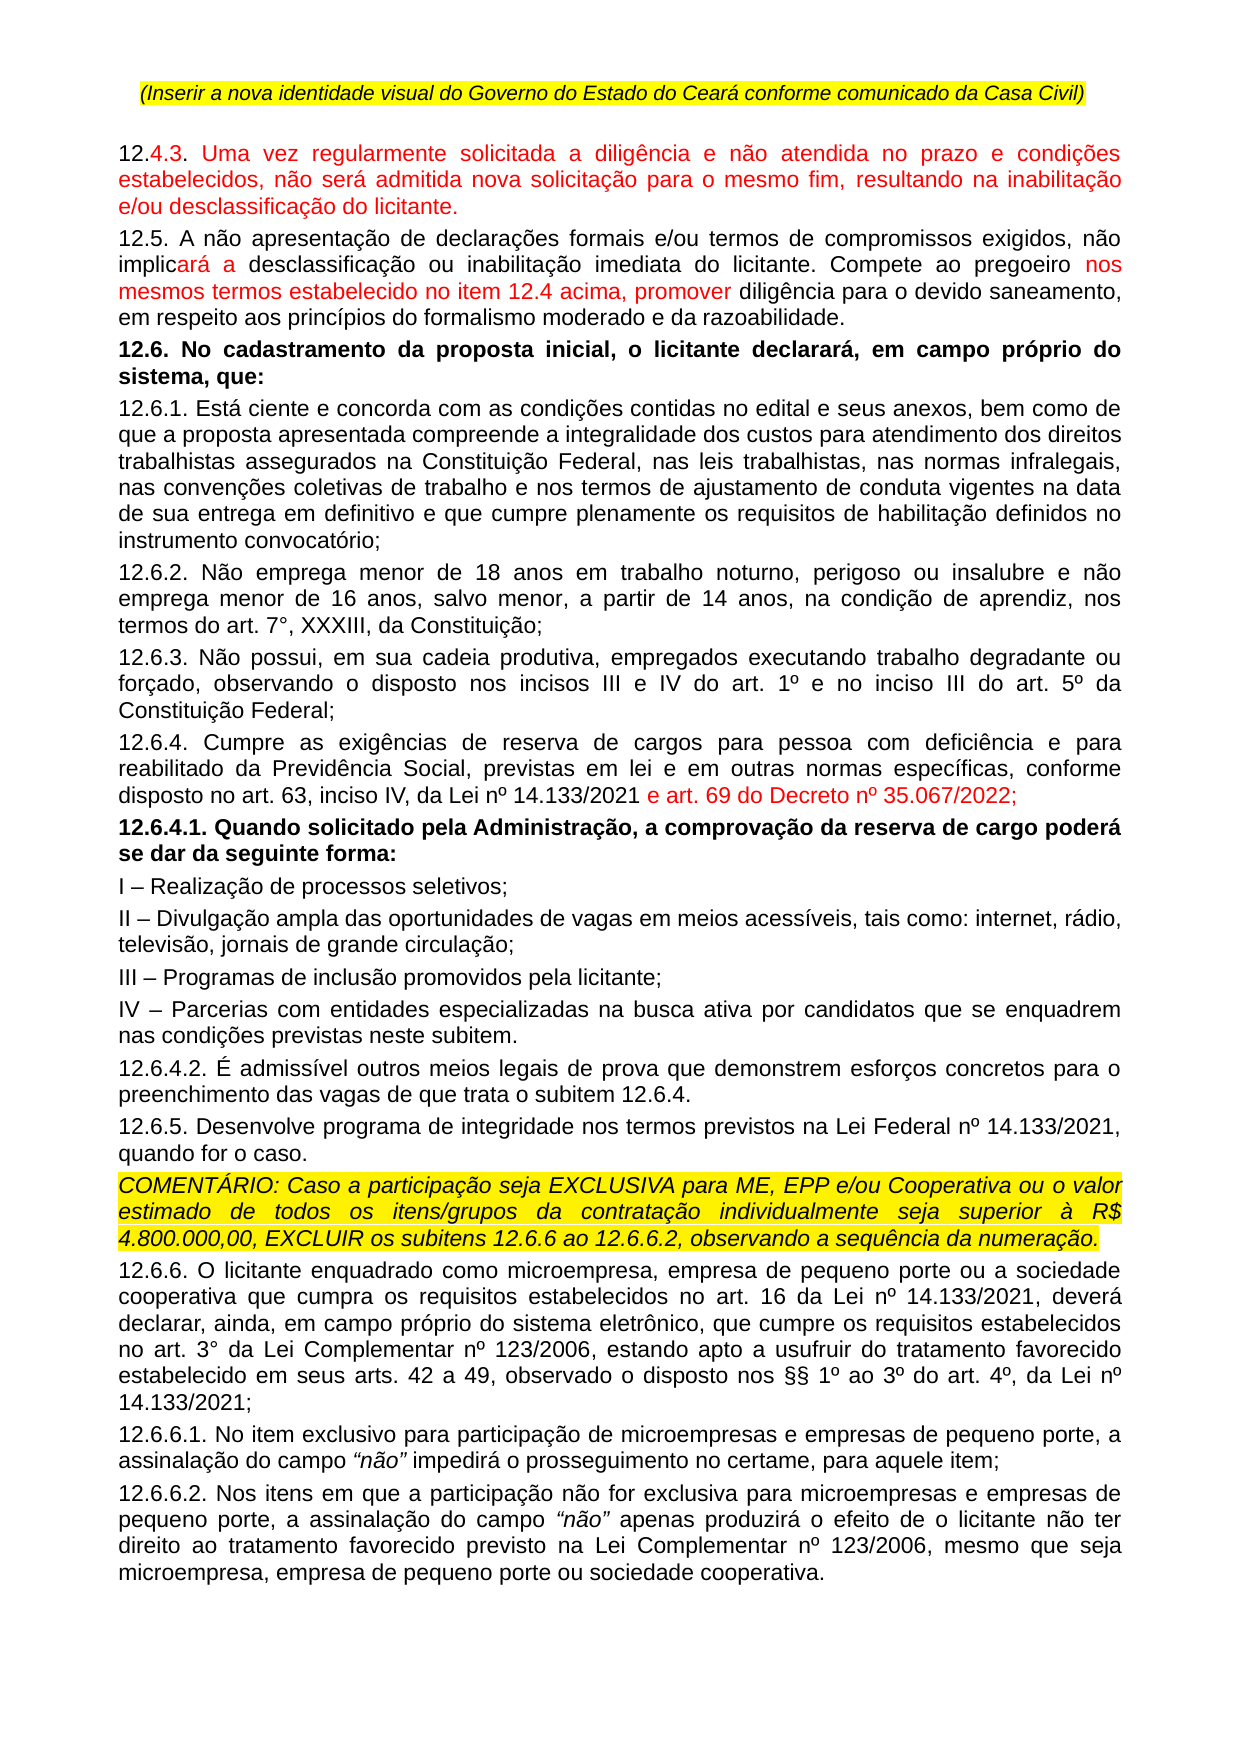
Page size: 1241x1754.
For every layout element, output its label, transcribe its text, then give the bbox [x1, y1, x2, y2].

text 12.6.6.1. No item exclusivo para participação de microempresas e empresas de pequeno porte, a assinalação do campo “não” impedirá o prosseguimento no certame, para aquele item; [118, 1421, 1122, 1473]
text COMENTÁRIO: Caso a participação seja EXCLUSIVA para ME, EPP e/ou Cooperativa ou o valor estimado de todos os itens/grupos da contratação individualmente seja superior à R$ 4.800.000,00, EXCLUIR os subitens 12.6.6 ao 12.6.6.2, observando a sequência da numeração. [118, 1172, 1122, 1251]
text 12.6.2. Não emprega menor de 18 anos em trabalho noturno, perigoso ou insalubre e não emprega menor de 16 anos, salvo menor, a partir de 14 anos, na condição de aprendiz, nos termos do art. 7°, XXXIII, da Constituição; [118, 559, 1122, 638]
text 12.6.5. Desenvolve programa de integridade nos termos previstos na Lei Federal nº 14.133/2021, quando for o caso. [118, 1113, 1122, 1166]
text 12.5. A não apresentação de declarações formais e/ou termos de compromissos exigidos, não implicará a desclassificação ou inabilitação imediata do licitante. Compete ao pregoeiro nos mesmos termos estabelecido no item 12.4 acima, promover diligência para o devido saneamento, em respeito aos princípios do formalismo moderado e da razoabilidade. [118, 225, 1122, 330]
text 12.6.6. O licitante enquadrado como microempresa, empresa de pequeno porte ou a sociedade cooperativa que cumpra os requisitos estabelecidos no art. 16 da Lei nº 14.133/2021, deverá declarar, ainda, em campo próprio do sistema eletrônico, que cumpre os requisitos estabelecidos no art. 3° da Lei Complementar nº 123/2006, estando apto a usufruir do tratamento favorecido estabelecido em seus arts. 42 a 49, observado o disposto nos §§ 1º ao 3º do art. 4º, da Lei nº 14.133/2021; [118, 1257, 1122, 1415]
text 12.6.4.1. Quando solicitado pela Administração, a comprovação da reserva de cargo poderá se dar da seguinte forma: [118, 814, 1122, 867]
text II – Divulgação ampla das oportunidades de vagas em meios acessíveis, tais como: internet, rádio, televisão, jornais de grande circulação; [118, 905, 1122, 958]
text 12.6.4. Cumpre as exigências de reserva de cargos para pessoa com deficiência e para reabilitado da Previdência Social, previstas em lei e em outras normas específicas, conforme disposto no art. 63, inciso IV, da Lei nº 14.133/2021 e art. 69 do Decreto nº 35.067/2022; [118, 729, 1122, 808]
text 12.4.3. Uma vez regularmente solicitada a diligência e não atendida no prazo e condições estabelecidos, não será admitida nova solicitação para o mesmo fim, resultando na inabilitação e/ou desclassificação do licitante. [118, 140, 1122, 219]
text 12.6.6.2. Nos itens em que a participação não for exclusiva para microempresas e empresas de pequeno porte, a assinalação do campo “não” apenas produzirá o efeito de o licitante não ter direito ao tratamento favorecido previsto na Lei Complementar nº 123/2006, mesmo que seja microempresa, empresa de pequeno porte ou sociedade cooperativa. [118, 1479, 1122, 1585]
text 12.6. No cadastramento da proposta inicial, o licitante declarará, em campo próprio do sistema, que: [118, 336, 1122, 389]
text 12.6.1. Está ciente e concorda com as condições contidas no edital e seus anexos, bem como de que a proposta apresentada compreende a integralidade dos custos para atendimento dos direitos trabalhistas assegurados na Constituição Federal, nas leis trabalhistas, nas normas infralegais, nas convenções coletivas de trabalho e nos termos de ajustamento de conduta vigentes na data de sua entrega em definitivo e que cumpre plenamente os requisitos de habilitação definidos no instrumento convocatório; [118, 395, 1122, 553]
text 12.6.3. Não possui, em sua cadeia produtiva, empregados executando trabalho degradante ou forçado, observando o disposto nos incisos III e IV do art. 1º e no inciso III do art. 5º da Constituição Federal; [118, 644, 1122, 723]
text III – Programas de inclusão promovidos pela licitante; [118, 963, 1122, 990]
text I – Realização de processos seletivos; [118, 873, 1122, 899]
text IV – Parcerias com entidades especializadas na busca ativa por candidatos que se enquadrem nas condições previstas neste subitem. [118, 996, 1122, 1048]
text 12.6.4.2. É admissível outros meios legais de prova que demonstrem esforços concretos para o preenchimento das vagas de que trata o subitem 12.6.4. [118, 1054, 1122, 1107]
